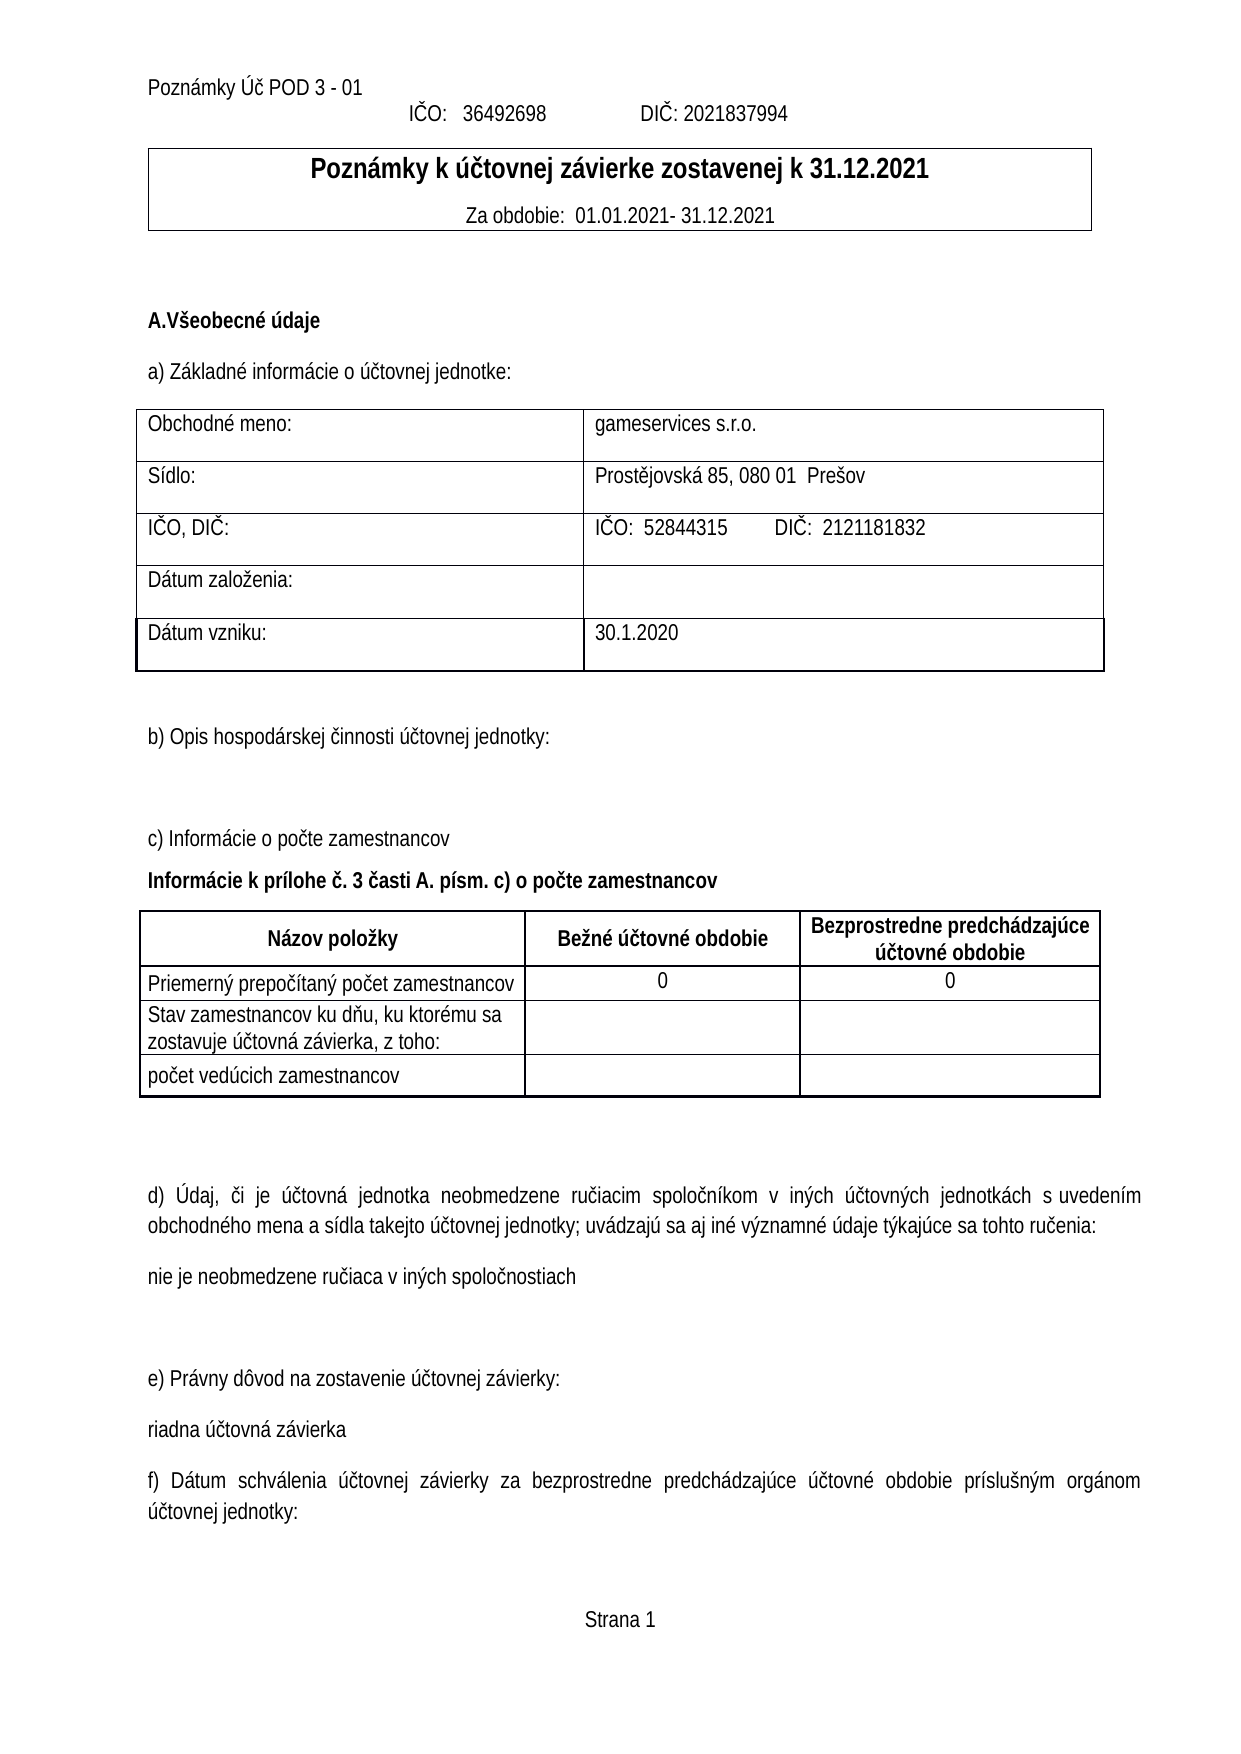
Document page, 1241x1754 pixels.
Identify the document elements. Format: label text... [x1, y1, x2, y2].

table_cell [801, 1055, 1099, 1095]
table_cell [526, 1055, 799, 1095]
table_cell Sídlo: [137, 462, 583, 513]
table_cell [526, 1001, 799, 1054]
text nie je neobmedzene ručiaca v iných spoločnostiach [148, 1263, 1141, 1290]
text Za obdobie: 01.01.2021- 31.12.2021 [149, 199, 1091, 230]
table_cell Priemerný prepočítaný počet zamestnancov [141, 967, 524, 1000]
table_cell počet vedúcich zamestnancov [141, 1055, 524, 1095]
table_cell Prostějovská 85, 080 01 Prešov [584, 462, 1103, 513]
text riadna účtovná závierka [148, 1416, 1141, 1443]
table_cell 30.1.2020 [585, 619, 1103, 669]
text f) Dátum schválenia účtovnej závierky za bezprostredne predchádzajúce účtovné obdobie príslušným orgánom účtovnej jednotky: [148, 1467, 1141, 1524]
table_cell 0 [526, 967, 799, 1000]
text c) Informácie o počte zamestnancov [148, 825, 1092, 851]
text e) Právny dôvod na zostavenie účtovnej závierky: [148, 1365, 1141, 1392]
table_cell IČO: 52844315 DIČ: 2121181832 [584, 514, 1103, 565]
table_header a) Základné informácie o účtovnej jednotke: [136, 358, 1104, 409]
text Informácie k prílohe č. 3 časti A. písm. c) o počte zamestnancov [148, 867, 1092, 894]
table_cell Dátum založenia: [137, 566, 583, 617]
table_header Bežné účtovné obdobie [526, 912, 799, 965]
table_cell Obchodné meno: [137, 410, 583, 461]
text Poznámky k účtovnej závierke zostavenej k 31.12.2021 [149, 149, 1091, 184]
table_header Názov položky [141, 912, 524, 965]
table_header Bezprostredne predchádzajúce účtovné obdobie [801, 912, 1099, 965]
text d) Údaj, či je účtovná jednotka neobmedzene ručiacim spoločníkom v iných účtovných jednotkách s uvedením obchodného mena a sídla takejto účtovnej jednotky; uvádzajú sa aj iné významné údaje týkajúce sa tohto ručenia: [148, 1182, 1141, 1239]
table_cell IČO, DIČ: [137, 514, 583, 565]
table_cell Stav zamestnancov ku dňu, ku ktorému sa zostavuje účtovná závierka, z toho: [141, 1001, 524, 1054]
table_cell gameservices s.r.o. [584, 410, 1103, 461]
text b) Opis hospodárskej činnosti účtovnej jednotky: [148, 723, 1092, 749]
table_cell Dátum vzniku: [138, 619, 583, 669]
table_cell [584, 566, 1103, 617]
table_cell 0 [801, 967, 1099, 1000]
table_cell [801, 1001, 1099, 1054]
text A.Všeobecné údaje [148, 307, 1092, 333]
